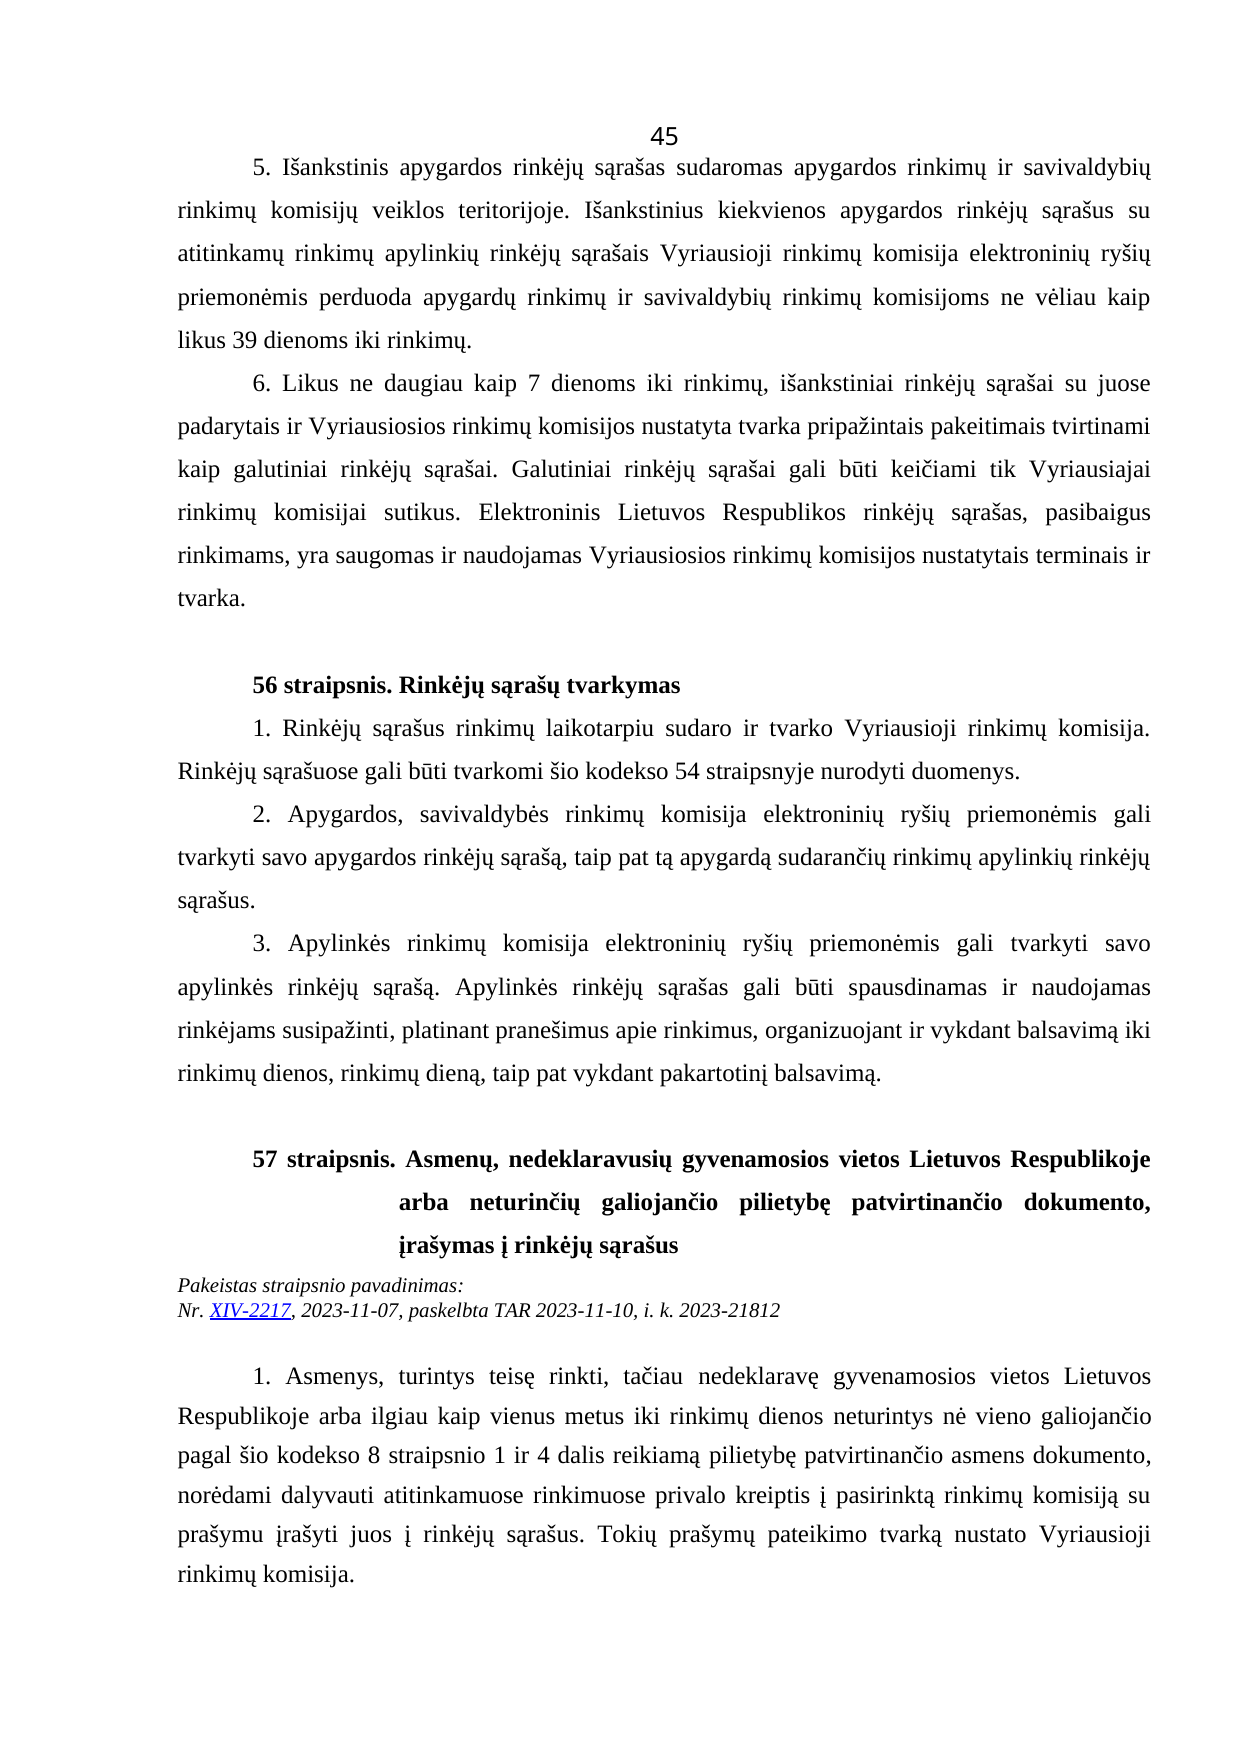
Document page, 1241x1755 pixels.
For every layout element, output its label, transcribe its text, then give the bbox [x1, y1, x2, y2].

text 2. Apygardos, savivaldybės rinkimų komisija elektroninių ryšių priemonėmis gali tvarkyti savo apygardos rinkėjų sąrašą, taip pat tą apygardą sudarančių rinkimų apylinkių rinkėjų sąrašus. [177, 799, 1152, 914]
text Nr. XIV-2217, 2023-11-07, paskelbta TAR 2023-11-10, i. k. 2023-21812 [177, 1297, 1152, 1322]
text 6. Likus ne daugiau kaip 7 dienoms iki rinkimų, išankstiniai rinkėjų sąrašai su juose padarytais ir Vyriausiosios rinkimų komisijos nustatyta tvarka pripažintais pakeitimais tvirtinami kaip galutiniai rinkėjų sąrašai. Galutiniai rinkėjų sąrašai gali būti keičiami tik Vyriausiajai rinkimų komisijai sutikus. Elektroninis Lietuvos Respublikos rinkėjų sąrašas, pasibaigus rinkimams, yra saugomas ir naudojamas Vyriausiosios rinkimų komisijos nustatytais terminais ir tvarka. [177, 368, 1152, 612]
text 1. Rinkėjų sąrašus rinkimų laikotarpiu sudaro ir tvarko Vyriausioji rinkimų komisija. Rinkėjų sąrašuose gali būti tvarkomi šio kodekso 54 straipsnyje nurodyti duomenys. [177, 713, 1152, 785]
text 5. Išankstinis apygardos rinkėjų sąrašas sudaromas apygardos rinkimų ir savivaldybių rinkimų komisijų veiklos teritorijoje. Išankstinius kiekvienos apygardos rinkėjų sąrašus su atitinkamų rinkimų apylinkių rinkėjų sąrašais Vyriausioji rinkimų komisija elektroninių ryšių priemonėmis perduoda apygardų rinkimų ir savivaldybių rinkimų komisijoms ne vėliau kaip likus 39 dienoms iki rinkimų. [177, 152, 1152, 353]
text Pakeistas straipsnio pavadinimas: [177, 1273, 1152, 1297]
text 1. Asmenys, turintys teisę rinkti, tačiau nedeklaravę gyvenamosios vietos Lietuvos Respublikoje arba ilgiau kaip vienus metus iki rinkimų dienos neturintys nė vieno galiojančio pagal šio kodekso 8 straipsnio 1 ir 4 dalis reikiamą pilietybę patvirtinančio asmens dokumento, norėdami dalyvauti atitinkamuose rinkimuose privalo kreiptis į pasirinktą rinkimų komisiją su prašymu įrašyti juos į rinkėjų sąrašus. Tokių prašymų pateikimo tvarką nustato Vyriausioji rinkimų komisija. [177, 1350, 1152, 1588]
text 3. Apylinkės rinkimų komisija elektroninių ryšių priemonėmis gali tvarkyti savo apylinkės rinkėjų sąrašą. Apylinkės rinkėjų sąrašas gali būti spausdinamas ir naudojamas rinkėjams susipažinti, platinant pranešimus apie rinkimus, organizuojant ir vykdant balsavimą iki rinkimų dienos, rinkimų dieną, taip pat vykdant pakartotinį balsavimą. [177, 928, 1152, 1087]
text 56 straipsnis. Rinkėjų sąrašų tvarkymas [177, 670, 1152, 698]
text 57 straipsnis. Asmenų, nedeklaravusių gyvenamosios vietos Lietuvos Respublikoje arba neturinčių galiojančio pilietybę patvirtinančio dokumento, įrašymas į rinkėjų sąrašus [252, 1144, 1152, 1259]
